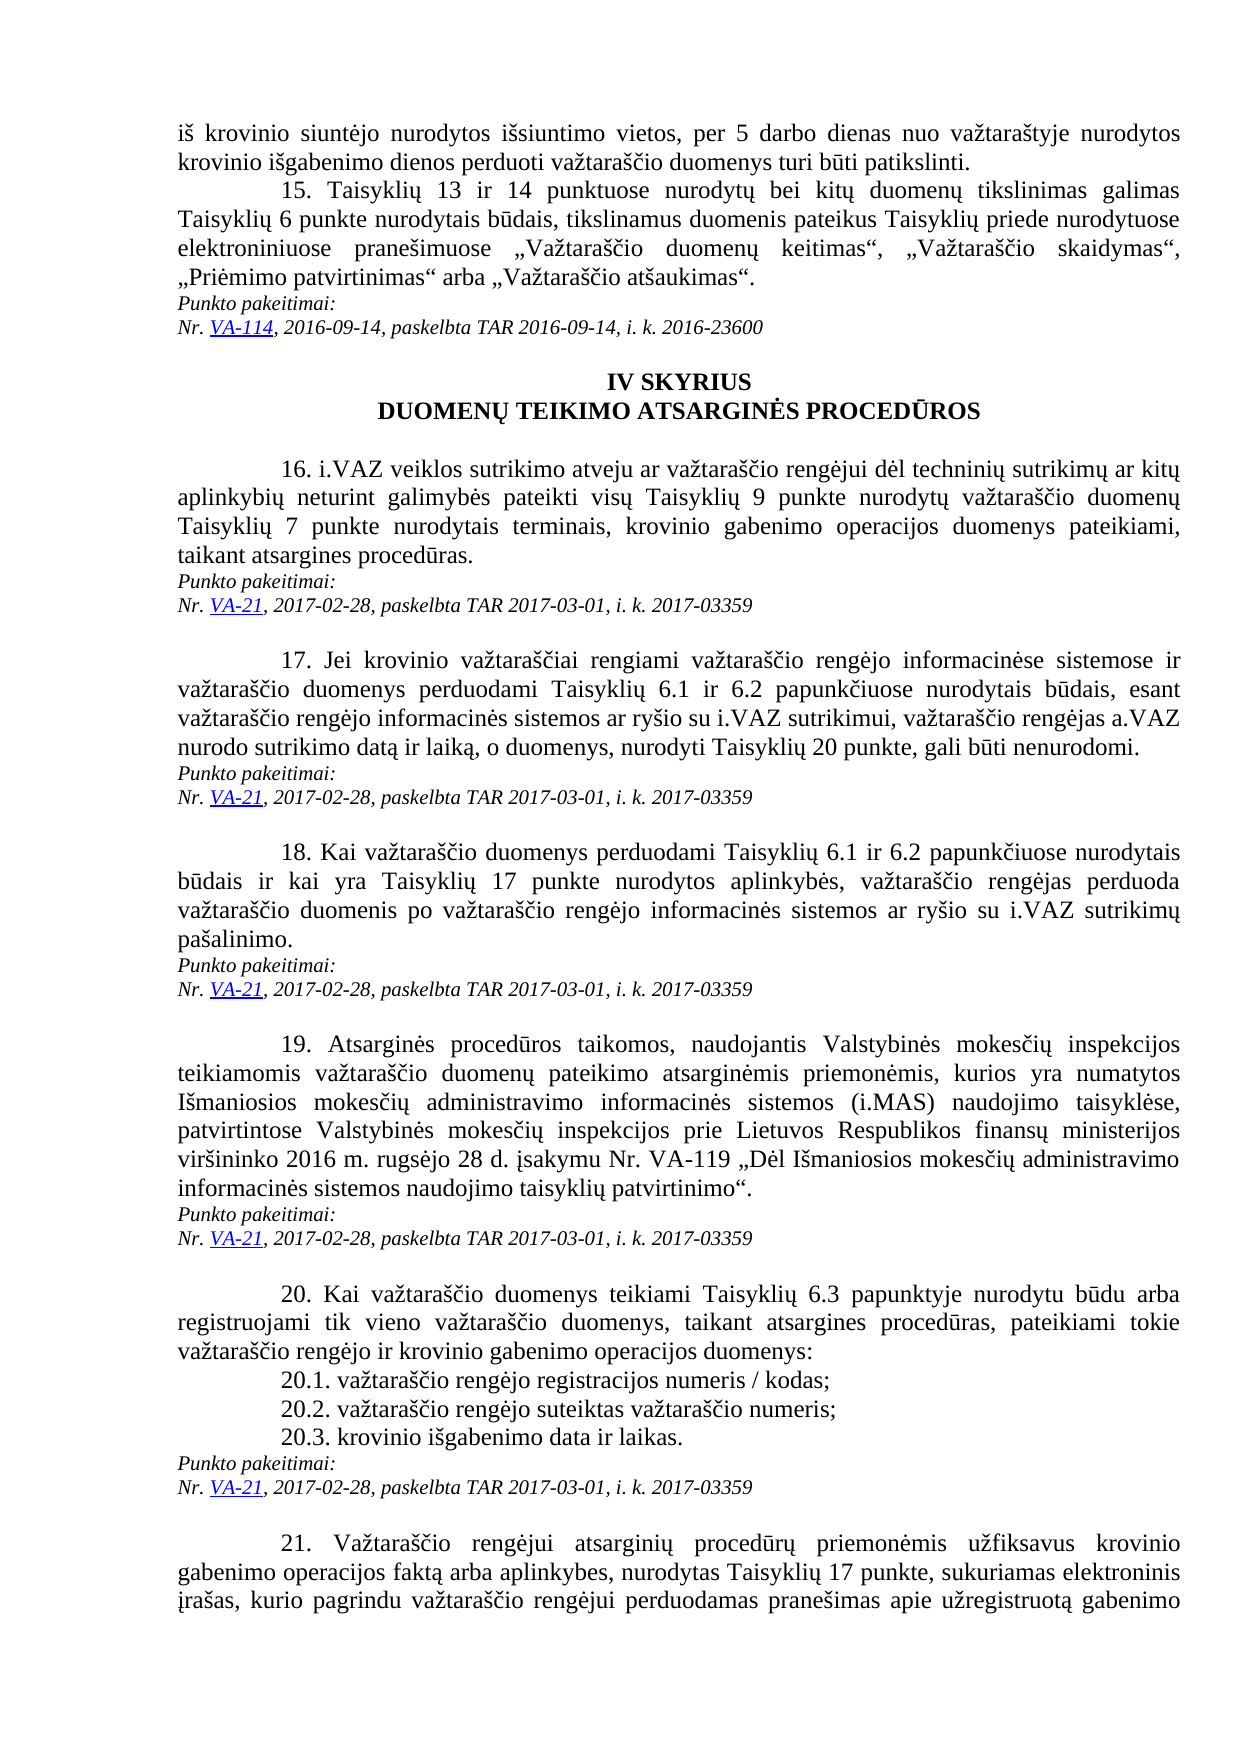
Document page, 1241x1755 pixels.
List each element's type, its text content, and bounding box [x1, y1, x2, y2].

text Nr. VA-21, 2017-02-28, paskelbta TAR 2017-03-01, i. k. 2017-03359 [177, 977, 1181, 1001]
text 15. Taisyklių 13 ir 14 punktuose nurodytų bei kitų duomenų tikslinimas galimas Taisyklių 6 punkte nurodytais būdais, tikslinamus duomenis pateikus Taisyklių priede nurodytuose elektroniniuose pranešimuose „Važtaraščio duomenų keitimas“, „Važtaraščio skaidymas“, „Priėmimo patvirtinimas“ arba „Važtaraščio atšaukimas“. [177, 176, 1181, 291]
text 21. Važtaraščio rengėjui atsarginių procedūrų priemonėmis užfiksavus krovinio gabenimo operacijos faktą arba aplinkybes, nurodytas Taisyklių 17 punkte, sukuriamas elektroninis įrašas, kurio pagrindu važtaraščio rengėjui perduodamas pranešimas apie užregistruotą gabenimo [177, 1528, 1181, 1614]
text Nr. VA-21, 2017-02-28, paskelbta TAR 2017-03-01, i. k. 2017-03359 [177, 593, 1181, 617]
text Punkto pakeitimai: [177, 1202, 1181, 1226]
text Punkto pakeitimai: [177, 761, 1181, 785]
text Nr. VA-21, 2017-02-28, paskelbta TAR 2017-03-01, i. k. 2017-03359 [177, 1475, 1181, 1499]
text IV SKYRIUS [177, 367, 1181, 396]
text 18. Kai važtaraščio duomenys perduodami Taisyklių 6.1 ir 6.2 papunkčiuose nurodytais būdais ir kai yra Taisyklių 17 punkte nurodytos aplinkybės, važtaraščio rengėjas perduoda važtaraščio duomenis po važtaraščio rengėjo informacinės sistemos ar ryšio su i.VAZ sutrikimų pašalinimo. [177, 837, 1181, 952]
text Nr. VA-21, 2017-02-28, paskelbta TAR 2017-03-01, i. k. 2017-03359 [177, 785, 1181, 809]
text Punkto pakeitimai: [177, 569, 1181, 593]
text 20.2. važtaraščio rengėjo suteiktas važtaraščio numeris; [177, 1394, 1181, 1422]
text Nr. VA-114, 2016-09-14, paskelbta TAR 2016-09-14, i. k. 2016-23600 [177, 315, 1181, 339]
text 20. Kai važtaraščio duomenys teikiami Taisyklių 6.3 papunktyje nurodytu būdu arba registruojami tik vieno važtaraščio duomenys, taikant atsargines procedūras, pateikiami tokie važtaraščio rengėjo ir krovinio gabenimo operacijos duomenys: [177, 1279, 1181, 1365]
text 20.1. važtaraščio rengėjo registracijos numeris / kodas; [177, 1365, 1181, 1394]
text Punkto pakeitimai: [177, 291, 1181, 315]
text 17. Jei krovinio važtaraščiai rengiami važtaraščio rengėjo informacinėse sistemose ir važtaraščio duomenys perduodami Taisyklių 6.1 ir 6.2 papunkčiuose nurodytais būdais, esant važtaraščio rengėjo informacinės sistemos ar ryšio su i.VAZ sutrikimui, važtaraščio rengėjas a.VAZ nurodo sutrikimo datą ir laiką, o duomenys, nurodyti Taisyklių 20 punkte, gali būti nenurodomi. [177, 646, 1181, 761]
text Punkto pakeitimai: [177, 1451, 1181, 1475]
text iš krovinio siuntėjo nurodytos išsiuntimo vietos, per 5 darbo dienas nuo važtaraštyje nurodytos krovinio išgabenimo dienos perduoti važtaraščio duomenys turi būti patikslinti. [177, 118, 1181, 176]
text Punkto pakeitimai: [177, 952, 1181, 977]
text 16. i.VAZ veiklos sutrikimo atveju ar važtaraščio rengėjui dėl techninių sutrikimų ar kitų aplinkybių neturint galimybės pateikti visų Taisyklių 9 punkte nurodytų važtaraščio duomenų Taisyklių 7 punkte nurodytais terminais, krovinio gabenimo operacijos duomenys pateikiami, taikant atsargines procedūras. [177, 454, 1181, 569]
text Nr. VA-21, 2017-02-28, paskelbta TAR 2017-03-01, i. k. 2017-03359 [177, 1226, 1181, 1250]
text 20.3. krovinio išgabenimo data ir laikas. [177, 1422, 1181, 1451]
text DUOMENŲ TEIKIMO ATSARGINĖS PROCEDŪROS [177, 396, 1181, 425]
text 19. Atsarginės procedūros taikomos, naudojantis Valstybinės mokesčių inspekcijos teikiamomis važtaraščio duomenų pateikimo atsarginėmis priemonėmis, kurios yra numatytos Išmaniosios mokesčių administravimo informacinės sistemos (i.MAS) naudojimo taisyklėse, patvirtintose Valstybinės mokesčių inspekcijos prie Lietuvos Respublikos finansų ministerijos viršininko 2016 m. rugsėjo 28 d. įsakymu Nr. VA-119 „Dėl Išmaniosios mokesčių administravimo informacinės sistemos naudojimo taisyklių patvirtinimo“. [177, 1029, 1181, 1202]
